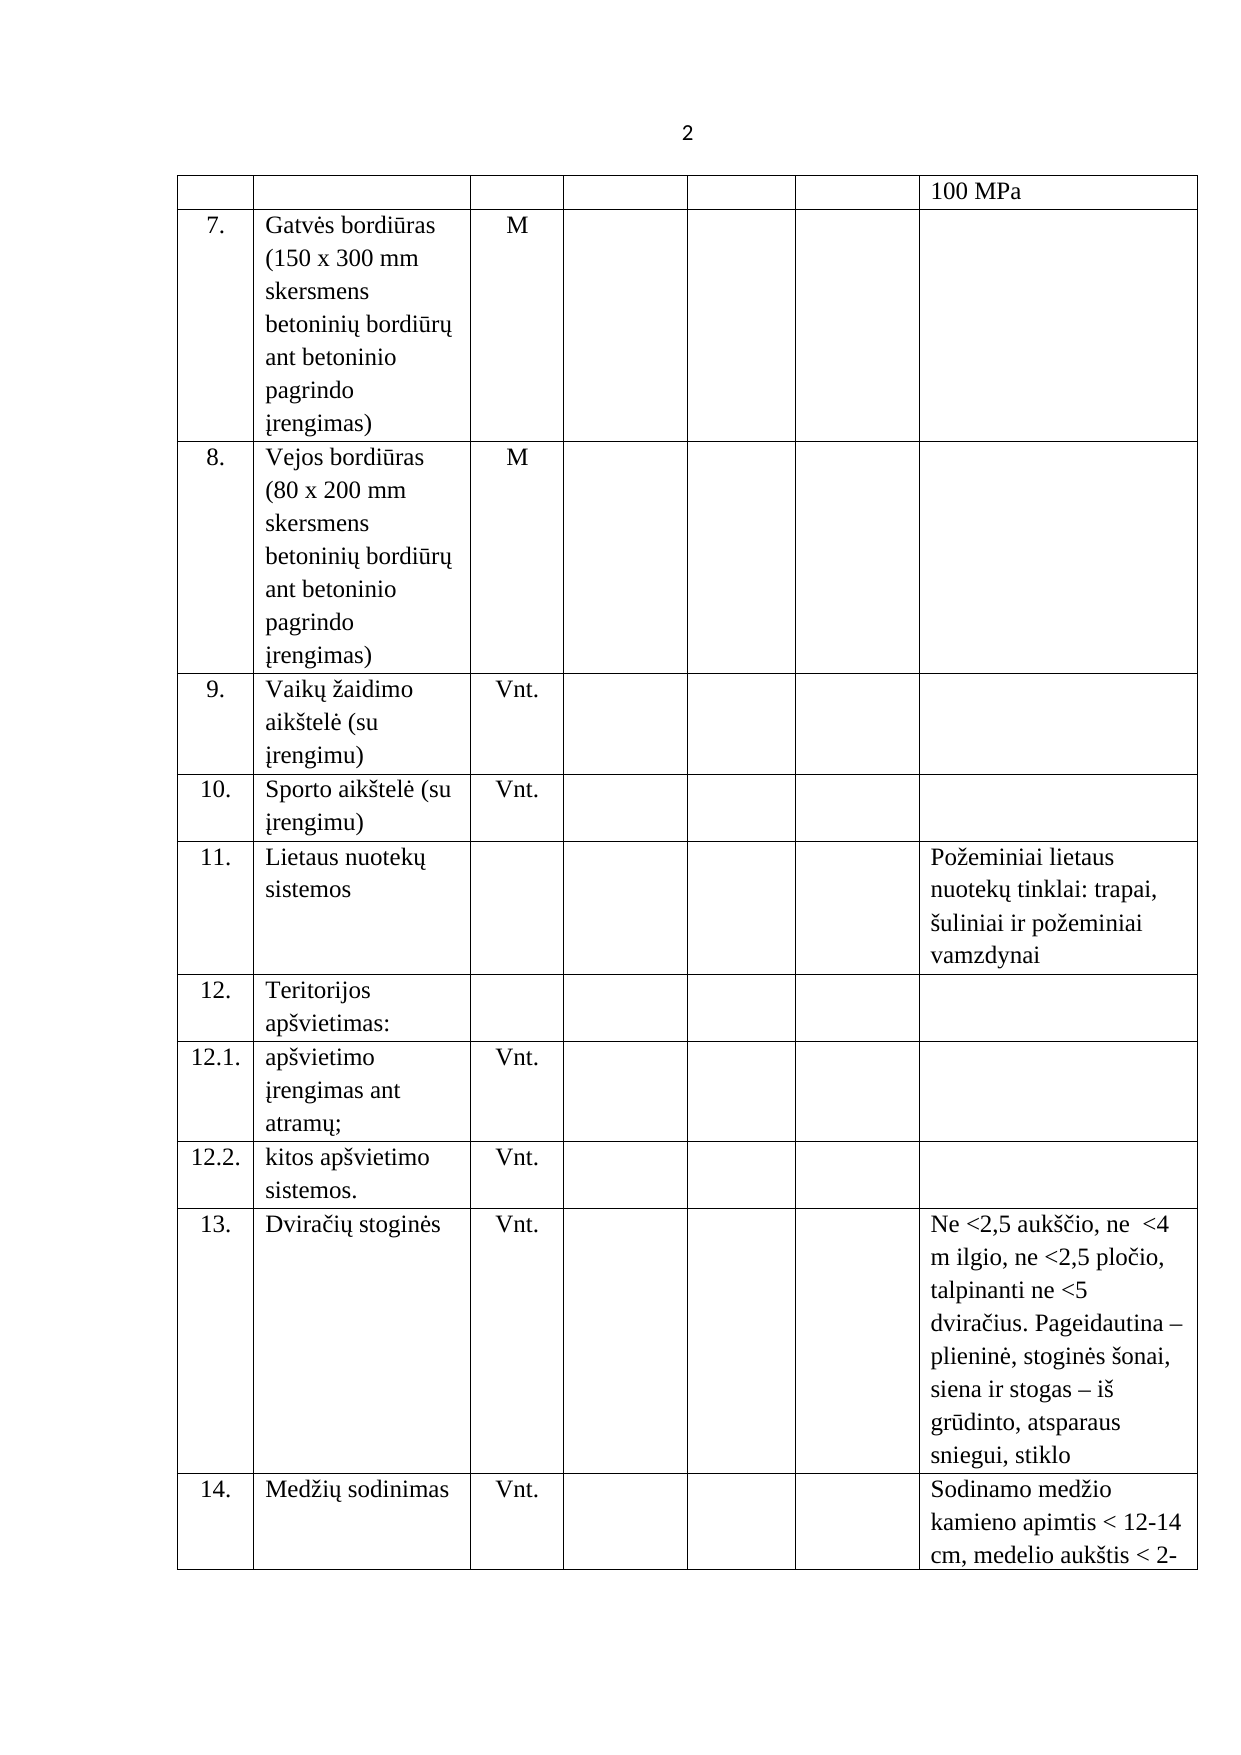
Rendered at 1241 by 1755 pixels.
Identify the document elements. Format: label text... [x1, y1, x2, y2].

table_cell [688, 1042, 795, 1141]
table_cell [796, 775, 919, 841]
table_cell Sporto aikštelė (su įrengimu) [254, 775, 470, 841]
table_cell [796, 1142, 919, 1208]
table_cell Vnt. [471, 674, 563, 773]
table_cell [920, 674, 1197, 773]
table_cell Vaikų žaidimo aikštelė (su įrengimu) [254, 674, 470, 773]
table_cell [796, 975, 919, 1041]
table_cell Medžių sodinimas [254, 1474, 470, 1569]
table_cell [564, 210, 687, 441]
table_cell [920, 975, 1197, 1041]
table_cell Vejos bordiūras (80 x 200 mm skersmens betoninių bordiūrų ant betoninio pagrindo įrengimas) [254, 442, 470, 673]
table_cell [796, 442, 919, 673]
table_cell [688, 975, 795, 1041]
table_cell Vnt. [471, 1474, 563, 1569]
table_cell [688, 775, 795, 841]
table_cell [688, 1142, 795, 1208]
table_cell Vnt. [471, 1142, 563, 1208]
table_cell 12.2. [178, 1142, 253, 1208]
table_cell [796, 1474, 919, 1569]
table_cell [688, 176, 795, 209]
table_cell [564, 1042, 687, 1141]
table_cell Dviračių stoginės [254, 1209, 470, 1473]
table_cell apšvietimo įrengimas ant atramų; [254, 1042, 470, 1141]
table_cell 10. [178, 775, 253, 841]
table_cell 13. [178, 1209, 253, 1473]
table_cell M [471, 442, 563, 673]
table_cell [564, 842, 687, 974]
table_cell [564, 975, 687, 1041]
table_cell 14. [178, 1474, 253, 1569]
table_cell Sodinamo medžio kamieno apimtis < 12-14 cm, medelio aukštis < 2- [920, 1474, 1197, 1569]
table_cell 9. [178, 674, 253, 773]
table_cell [796, 674, 919, 773]
table_cell [688, 1474, 795, 1569]
table_cell [564, 442, 687, 673]
table_cell 12.1. [178, 1042, 253, 1141]
table_cell [920, 442, 1197, 673]
table_cell [796, 842, 919, 974]
table_cell 100 MPa [920, 176, 1197, 209]
table_cell [688, 842, 795, 974]
table_cell [688, 210, 795, 441]
table_cell 11. [178, 842, 253, 974]
table_cell Vnt. [471, 775, 563, 841]
table_cell [564, 1474, 687, 1569]
table_cell [564, 1142, 687, 1208]
table_cell [688, 1209, 795, 1473]
table_cell [564, 176, 687, 209]
table_cell [796, 210, 919, 441]
table_cell [471, 975, 563, 1041]
table_cell Teritorijos apšvietimas: [254, 975, 470, 1041]
table_cell [564, 1209, 687, 1473]
table_cell [920, 210, 1197, 441]
table_cell [920, 1042, 1197, 1141]
table_cell Lietaus nuotekų sistemos [254, 842, 470, 974]
table_cell Požeminiai lietaus nuotekų tinklai: trapai, šuliniai ir požeminiai vamzdynai [920, 842, 1197, 974]
table_cell kitos apšvietimo sistemos. [254, 1142, 470, 1208]
table_cell Vnt. [471, 1042, 563, 1141]
table_cell [920, 1142, 1197, 1208]
table_cell [796, 1209, 919, 1473]
table_cell 12. [178, 975, 253, 1041]
table_cell [796, 1042, 919, 1141]
table_cell M [471, 210, 563, 441]
table_cell Ne <2,5 aukščio, ne <4 m ilgio, ne <2,5 pločio, talpinanti ne <5 dviračius. Pageidautina – plieninė, stoginės šonai, siena ir stogas – iš grūdinto, atsparaus sniegui, stiklo [920, 1209, 1197, 1473]
table_cell [564, 775, 687, 841]
table_cell 8. [178, 442, 253, 673]
table_cell [254, 176, 470, 209]
table_cell [688, 442, 795, 673]
table_cell [471, 842, 563, 974]
table_cell Gatvės bordiūras (150 x 300 mm skersmens betoninių bordiūrų ant betoninio pagrindo įrengimas) [254, 210, 470, 441]
table_cell [471, 176, 563, 209]
table_cell 7. [178, 210, 253, 441]
table_cell [178, 176, 253, 209]
table_cell Vnt. [471, 1209, 563, 1473]
table_cell [564, 674, 687, 773]
table_cell [796, 176, 919, 209]
table_cell [920, 775, 1197, 841]
table_cell [688, 674, 795, 773]
